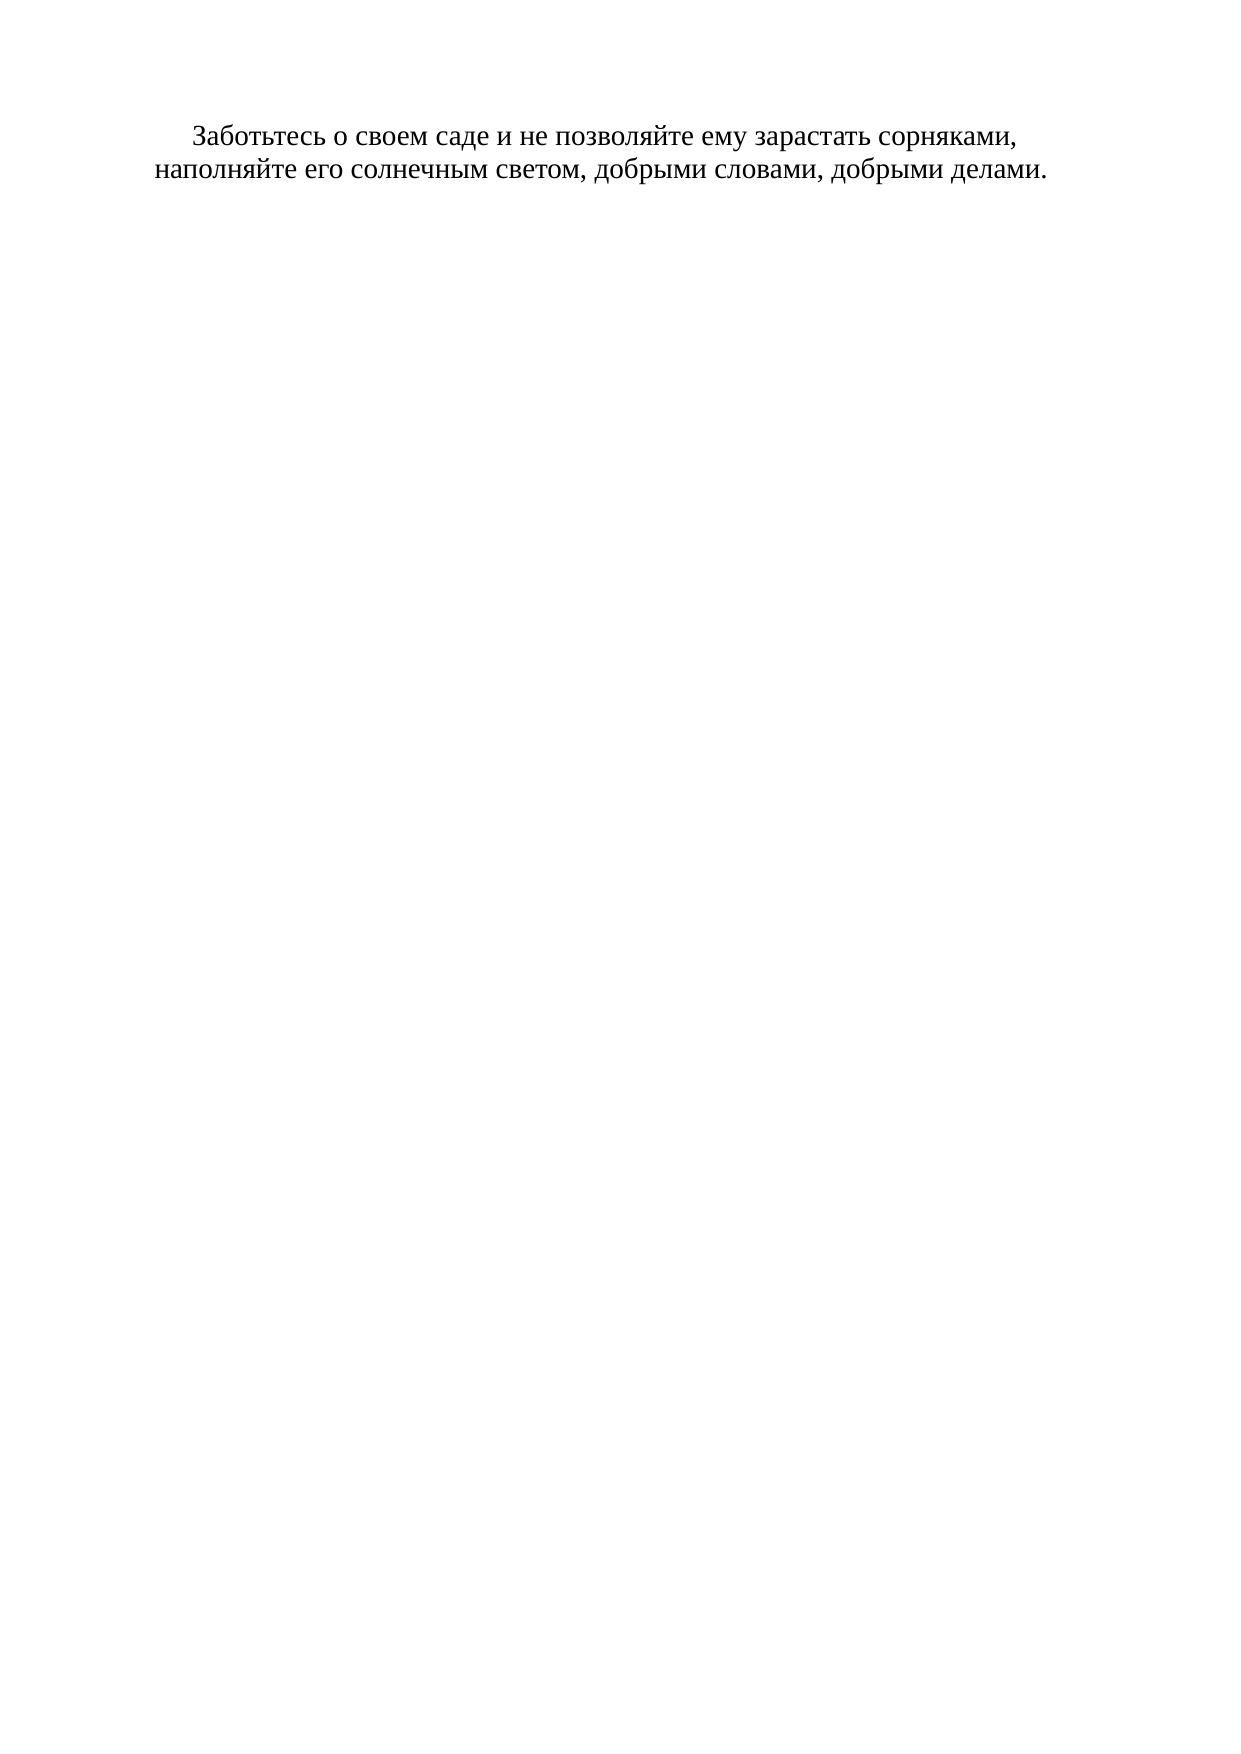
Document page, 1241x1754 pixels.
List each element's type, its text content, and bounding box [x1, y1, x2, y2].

text Заботьтесь о своем саде и не позволяйте ему зарастать сорняками, наполняйте его солнечным светом, добрыми словами, добрыми делами. [154, 118, 1122, 185]
